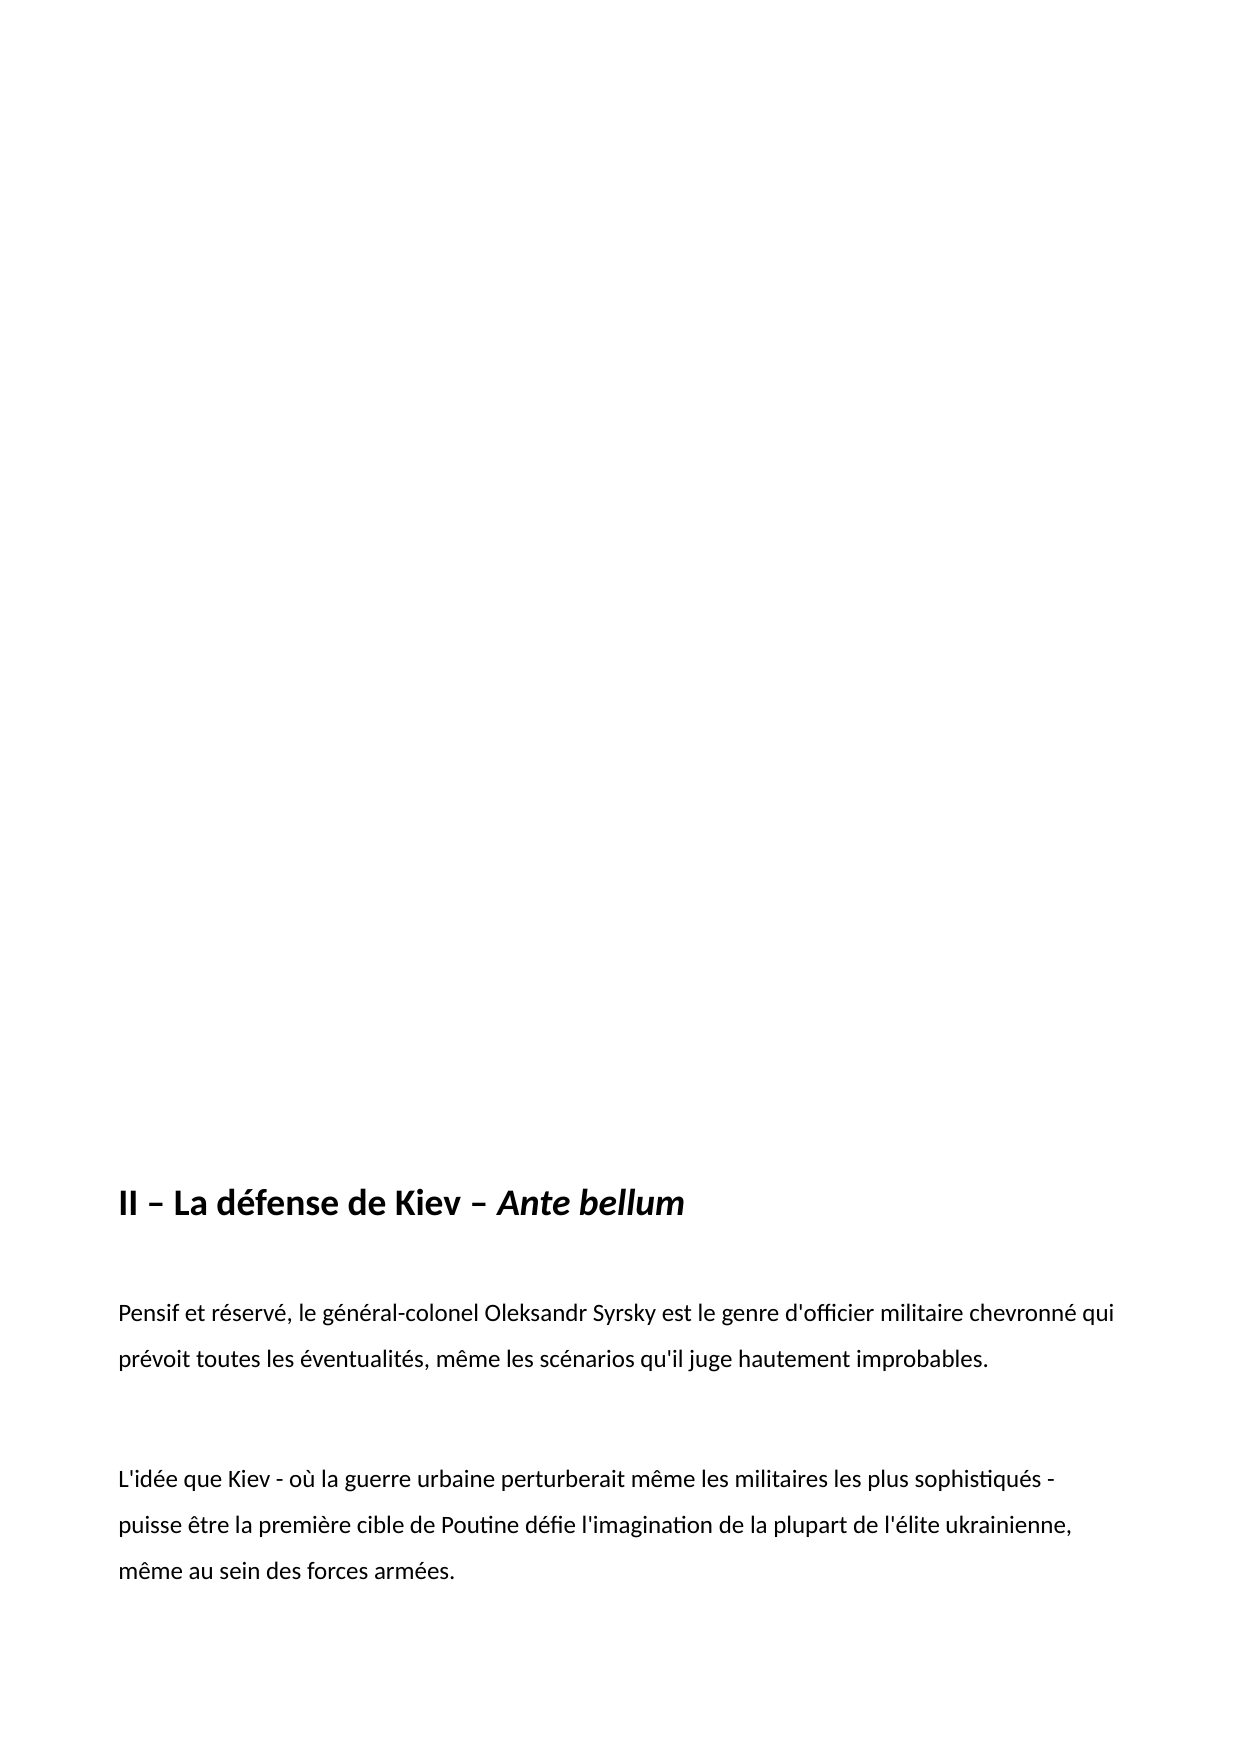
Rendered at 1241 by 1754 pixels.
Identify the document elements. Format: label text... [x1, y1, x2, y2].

text L'idée que Kiev - où la guerre urbaine perturberait même les militaires les plus sophistiqués - puisse être la première cible de Poutine défie l'imagination de la plupart de l'élite ukrainienne, même au sein des forces armées. [118, 1463, 1122, 1585]
subtitle II – La défense de Kiev – Ante bellum [118, 1178, 1122, 1224]
text Pensif et réservé, le général-colonel Oleksandr Syrsky est le genre d'officier militaire chevronné qui prévoit toutes les éventualités, même les scénarios qu'il juge hautement improbables. [118, 1297, 1122, 1373]
